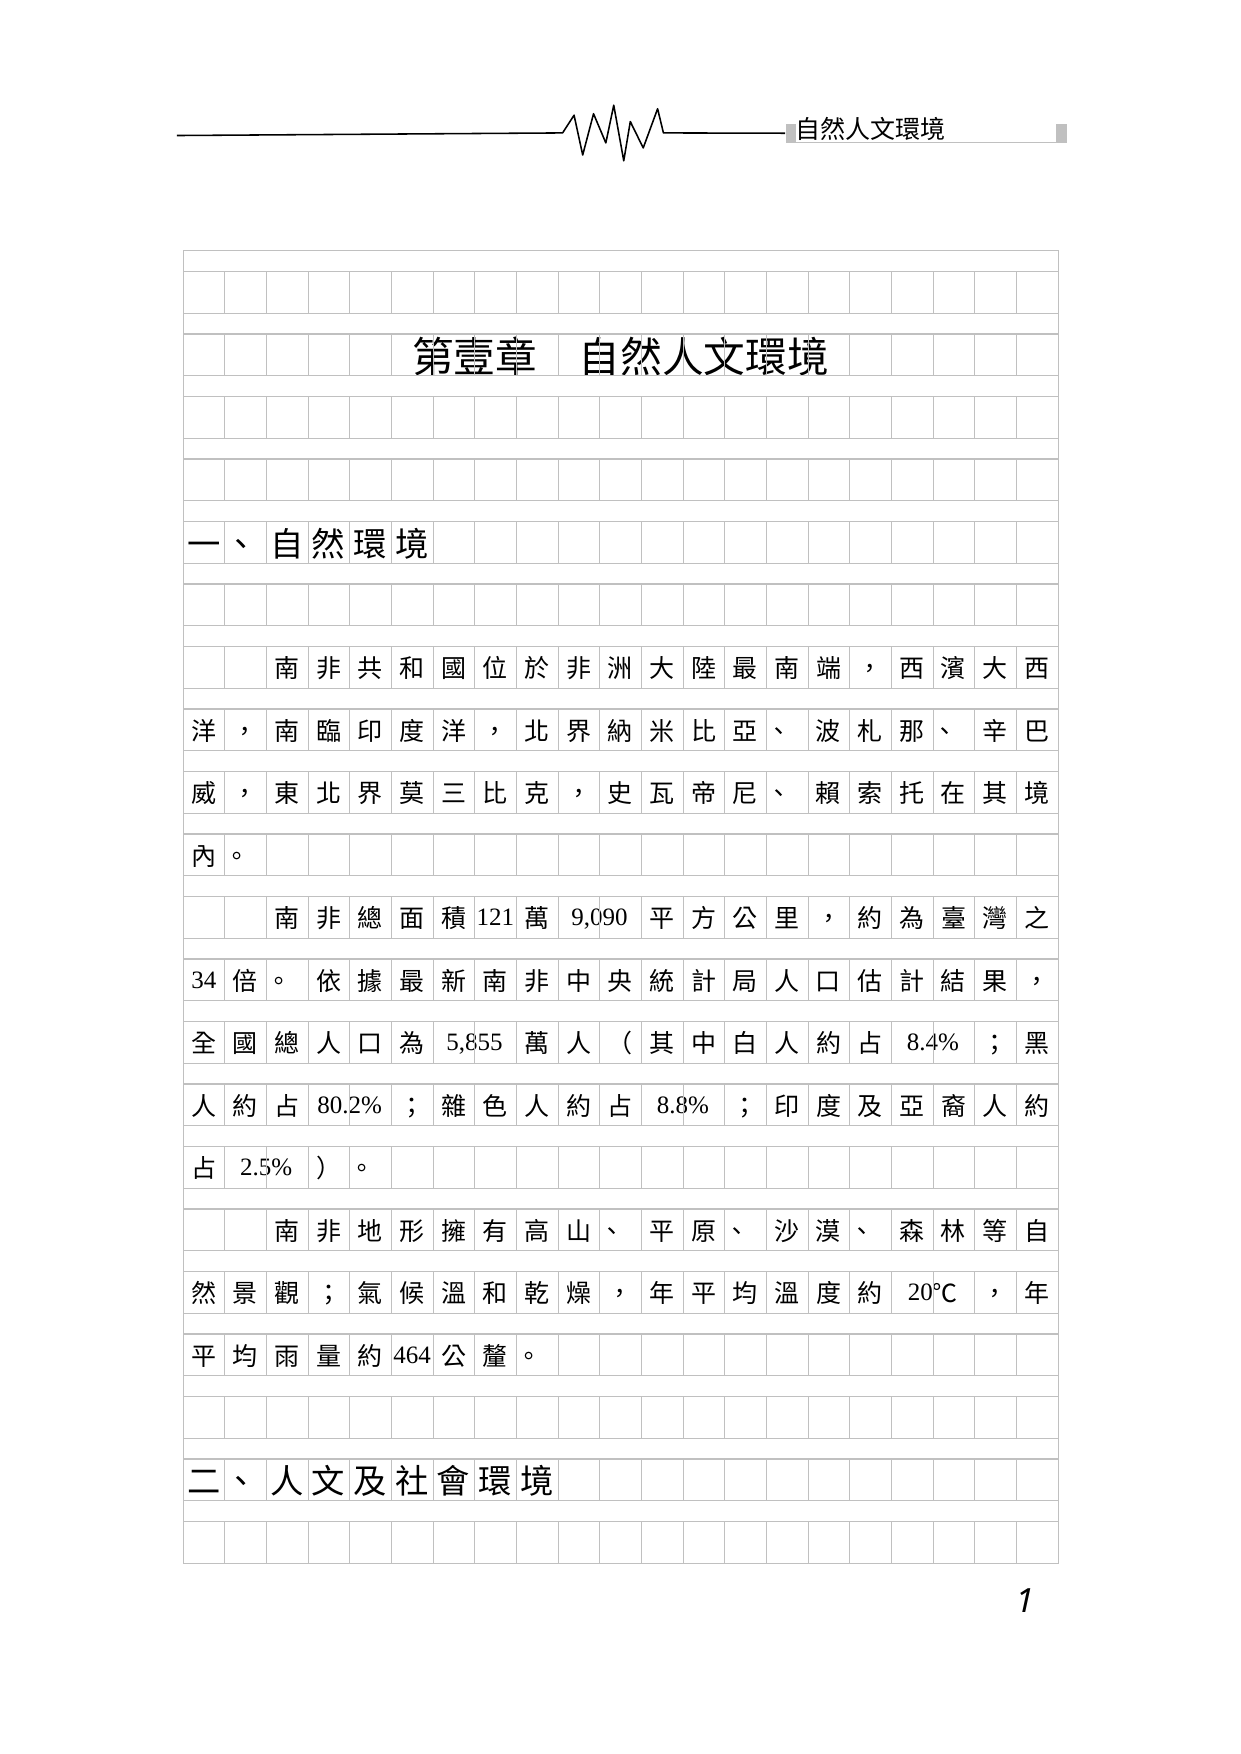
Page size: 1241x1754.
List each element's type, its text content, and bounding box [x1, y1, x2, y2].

text 南非地形擁有高山、平原、沙漠、森林等自然景觀；氣候溫和乾燥，年平均溫度約20℃，年平均雨量約464公釐。 [600, 1272, 641, 1313]
text 一、自然環境 [1017, 522, 1058, 563]
text 南非共和國位於非洲大陸最南端，西濱大西洋，南臨印度洋，北界納米比亞、波札那、辛巴威，東北界莫三比克，史瓦帝尼、賴索托在其境內。 [600, 647, 641, 688]
text 南非共和國位於非洲大陸最南端，西濱大西洋，南臨印度洋，北界納米比亞、波札那、辛巴威，東北界莫三比克，史瓦帝尼、賴索托在其境內。 [475, 772, 516, 813]
text 南非地形擁有高山、平原、沙漠、森林等自然景觀；氣候溫和乾燥，年平均溫度約20℃，年平均雨量約464公釐。 [225, 1210, 266, 1250]
text 南非共和國位於非洲大陸最南端，西濱大西洋，南臨印度洋，北界納米比亞、波札那、辛巴威，東北界莫三比克，史瓦帝尼、賴索托在其境內。 [434, 710, 474, 750]
text 第壹章 自然人文環境 [809, 335, 849, 375]
text 南非共和國位於非洲大陸最南端，西濱大西洋，南臨印度洋，北界納米比亞、波札那、辛巴威，東北界莫三比克，史瓦帝尼、賴索托在其境內。 [225, 835, 266, 875]
text 第壹章 自然人文環境 [1017, 335, 1058, 375]
text 南非地形擁有高山、平原、沙漠、森林等自然景觀；氣候溫和乾燥，年平均溫度約20℃，年平均雨量約464公釐。 [184, 1189, 1058, 1208]
text 南非共和國位於非洲大陸最南端，西濱大西洋，南臨印度洋，北界納米比亞、波札那、辛巴威，東北界莫三比克，史瓦帝尼、賴索托在其境內。 [642, 710, 683, 750]
text 南非共和國位於非洲大陸最南端，西濱大西洋，南臨印度洋，北界納米比亞、波札那、辛巴威，東北界莫三比克，史瓦帝尼、賴索托在其境內。 [725, 647, 766, 688]
text 南非共和國位於非洲大陸最南端，西濱大西洋，南臨印度洋，北界納米比亞、波札那、辛巴威，東北界莫三比克，史瓦帝尼、賴索托在其境內。 [309, 835, 349, 875]
text 南非地形擁有高山、平原、沙漠、森林等自然景觀；氣候溫和乾燥，年平均溫度約20℃，年平均雨量約464公釐。 [600, 1210, 641, 1250]
text 南非共和國位於非洲大陸最南端，西濱大西洋，南臨印度洋，北界納米比亞、波札那、辛巴威，東北界莫三比克，史瓦帝尼、賴索托在其境內。 [934, 772, 974, 813]
text 二、人文及社會環境 [767, 1460, 808, 1500]
text 第壹章 自然人文環境 [600, 335, 641, 375]
text 南非共和國位於非洲大陸最南端，西濱大西洋，南臨印度洋，北界納米比亞、波札那、辛巴威，東北界莫三比克，史瓦帝尼、賴索托在其境內。 [559, 710, 599, 750]
text 南非總面積121萬9,090平方公里，約為臺灣之34倍。依據最新南非中央統計局人口估計結果，全國總人口為5,855萬人（其中白人約占8.4%；黑人約占80.2%；雜色人約占8.8%；印度及亞裔人約占2.5%）。 [184, 1064, 1058, 1083]
text 南非共和國位於非洲大陸最南端，西濱大西洋，南臨印度洋，北界納米比亞、波札那、辛巴威，東北界莫三比克，史瓦帝尼、賴索托在其境內。 [600, 772, 641, 813]
text 一、自然環境 [184, 501, 1058, 521]
text 南非共和國位於非洲大陸最南端，西濱大西洋，南臨印度洋，北界納米比亞、波札那、辛巴威，東北界莫三比克，史瓦帝尼、賴索托在其境內。 [600, 710, 641, 750]
text 南非地形擁有高山、平原、沙漠、森林等自然景觀；氣候溫和乾燥，年平均溫度約20℃，年平均雨量約464公釐。 [475, 1272, 516, 1313]
text 南非地形擁有高山、平原、沙漠、森林等自然景觀；氣候溫和乾燥，年平均溫度約20℃，年平均雨量約464公釐。 [934, 1210, 974, 1250]
text 南非共和國位於非洲大陸最南端，西濱大西洋，南臨印度洋，北界納米比亞、波札那、辛巴威，東北界莫三比克，史瓦帝尼、賴索托在其境內。 [559, 647, 599, 688]
text 南非地形擁有高山、平原、沙漠、森林等自然景觀；氣候溫和乾燥，年平均溫度約20℃，年平均雨量約464公釐。 [767, 1210, 808, 1250]
text 二、人文及社會環境 [434, 1460, 474, 1500]
text 南非共和國位於非洲大陸最南端，西濱大西洋，南臨印度洋，北界納米比亞、波札那、辛巴威，東北界莫三比克，史瓦帝尼、賴索托在其境內。 [267, 835, 308, 875]
text 南非共和國位於非洲大陸最南端，西濱大西洋，南臨印度洋，北界納米比亞、波札那、辛巴威，東北界莫三比克，史瓦帝尼、賴索托在其境內。 [184, 772, 224, 813]
text 二、人文及社會環境 [475, 1460, 516, 1500]
text 一、自然環境 [892, 522, 933, 563]
text 南非共和國位於非洲大陸最南端，西濱大西洋，南臨印度洋，北界納米比亞、波札那、辛巴威，東北界莫三比克，史瓦帝尼、賴索托在其境內。 [767, 647, 808, 688]
text 二、人文及社會環境 [1017, 1460, 1058, 1500]
text 南非共和國位於非洲大陸最南端，西濱大西洋，南臨印度洋，北界納米比亞、波札那、辛巴威，東北界莫三比克，史瓦帝尼、賴索托在其境內。 [350, 710, 391, 750]
text 二、人文及社會環境 [184, 1460, 224, 1500]
text 第壹章 自然人文環境 [975, 335, 1016, 375]
text 南非地形擁有高山、平原、沙漠、森林等自然景觀；氣候溫和乾燥，年平均溫度約20℃，年平均雨量約464公釐。 [517, 1335, 558, 1375]
text 南非共和國位於非洲大陸最南端，西濱大西洋，南臨印度洋，北界納米比亞、波札那、辛巴威，東北界莫三比克，史瓦帝尼、賴索托在其境內。 [767, 772, 808, 813]
text 南非共和國位於非洲大陸最南端，西濱大西洋，南臨印度洋，北界納米比亞、波札那、辛巴威，東北界莫三比克，史瓦帝尼、賴索托在其境內。 [225, 772, 266, 813]
text 一、自然環境 [725, 522, 766, 563]
text 一、自然環境 [684, 522, 724, 563]
text 南非共和國位於非洲大陸最南端，西濱大西洋，南臨印度洋，北界納米比亞、波札那、辛巴威，東北界莫三比克，史瓦帝尼、賴索托在其境內。 [892, 772, 933, 813]
text 南非共和國位於非洲大陸最南端，西濱大西洋，南臨印度洋，北界納米比亞、波札那、辛巴威，東北界莫三比克，史瓦帝尼、賴索托在其境內。 [475, 710, 516, 750]
text 南非總面積121萬9,090平方公里，約為臺灣之34倍。依據最新南非中央統計局人口估計結果，全國總人口為5,855萬人（其中白人約占8.4%；黑人約占80.2%；雜色人約占8.8%；印度及亞裔人約占2.5%）。 [184, 939, 1058, 958]
text 南非地形擁有高山、平原、沙漠、森林等自然景觀；氣候溫和乾燥，年平均溫度約20℃，年平均雨量約464公釐。 [767, 1272, 808, 1313]
text 二、人文及社會環境 [642, 1460, 683, 1500]
text 南非共和國位於非洲大陸最南端，西濱大西洋，南臨印度洋，北界納米比亞、波札那、辛巴威，東北界莫三比克，史瓦帝尼、賴索托在其境內。 [892, 647, 933, 688]
text 南非共和國位於非洲大陸最南端，西濱大西洋，南臨印度洋，北界納米比亞、波札那、辛巴威，東北界莫三比克，史瓦帝尼、賴索托在其境內。 [809, 710, 849, 750]
text 一、自然環境 [934, 522, 974, 563]
text 南非共和國位於非洲大陸最南端，西濱大西洋，南臨印度洋，北界納米比亞、波札那、辛巴威，東北界莫三比克，史瓦帝尼、賴索托在其境內。 [184, 751, 1058, 771]
text 第壹章 自然人文環境 [642, 335, 683, 375]
text 第壹章 自然人文環境 [684, 335, 724, 375]
text 第壹章 自然人文環境 [184, 335, 224, 375]
text 南非地形擁有高山、平原、沙漠、森林等自然景觀；氣候溫和乾燥，年平均溫度約20℃，年平均雨量約464公釐。 [725, 1335, 766, 1375]
text 第壹章 自然人文環境 [184, 314, 1058, 333]
text 南非共和國位於非洲大陸最南端，西濱大西洋，南臨印度洋，北界納米比亞、波札那、辛巴威，東北界莫三比克，史瓦帝尼、賴索托在其境內。 [184, 710, 224, 750]
text 南非共和國位於非洲大陸最南端，西濱大西洋，南臨印度洋，北界納米比亞、波札那、辛巴威，東北界莫三比克，史瓦帝尼、賴索托在其境內。 [559, 835, 599, 875]
text 南非地形擁有高山、平原、沙漠、森林等自然景觀；氣候溫和乾燥，年平均溫度約20℃，年平均雨量約464公釐。 [559, 1335, 599, 1375]
text 二、人文及社會環境 [934, 1460, 974, 1500]
text 南非共和國位於非洲大陸最南端，西濱大西洋，南臨印度洋，北界納米比亞、波札那、辛巴威，東北界莫三比克，史瓦帝尼、賴索托在其境內。 [267, 772, 308, 813]
text 南非地形擁有高山、平原、沙漠、森林等自然景觀；氣候溫和乾燥，年平均溫度約20℃，年平均雨量約464公釐。 [934, 1272, 974, 1313]
text 南非共和國位於非洲大陸最南端，西濱大西洋，南臨印度洋，北界納米比亞、波札那、辛巴威，東北界莫三比克，史瓦帝尼、賴索托在其境內。 [684, 647, 724, 688]
text 一、自然環境 [559, 522, 599, 563]
text 二、人文及社會環境 [600, 1460, 641, 1500]
text 二、人文及社會環境 [392, 1460, 433, 1500]
text 南非地形擁有高山、平原、沙漠、森林等自然景觀；氣候溫和乾燥，年平均溫度約20℃，年平均雨量約464公釐。 [809, 1335, 849, 1375]
text 南非地形擁有高山、平原、沙漠、森林等自然景觀；氣候溫和乾燥，年平均溫度約20℃，年平均雨量約464公釐。 [184, 1272, 224, 1313]
text 南非共和國位於非洲大陸最南端，西濱大西洋，南臨印度洋，北界納米比亞、波札那、辛巴威，東北界莫三比克，史瓦帝尼、賴索托在其境內。 [184, 814, 1058, 833]
text 第壹章 自然人文環境 [267, 335, 308, 375]
text 南非地形擁有高山、平原、沙漠、森林等自然景觀；氣候溫和乾燥，年平均溫度約20℃，年平均雨量約464公釐。 [642, 1272, 683, 1313]
text 第壹章 自然人文環境 [392, 335, 433, 375]
text 南非共和國位於非洲大陸最南端，西濱大西洋，南臨印度洋，北界納米比亞、波札那、辛巴威，東北界莫三比克，史瓦帝尼、賴索托在其境內。 [684, 835, 724, 875]
text 南非地形擁有高山、平原、沙漠、森林等自然景觀；氣候溫和乾燥，年平均溫度約20℃，年平均雨量約464公釐。 [434, 1335, 474, 1375]
text 南非地形擁有高山、平原、沙漠、森林等自然景觀；氣候溫和乾燥，年平均溫度約20℃，年平均雨量約464公釐。 [350, 1210, 391, 1250]
text 南非地形擁有高山、平原、沙漠、森林等自然景觀；氣候溫和乾燥，年平均溫度約20℃，年平均雨量約464公釐。 [1017, 1210, 1058, 1250]
text 第壹章 自然人文環境 [434, 335, 474, 375]
text 第壹章 自然人文環境 [892, 335, 933, 375]
text 南非共和國位於非洲大陸最南端，西濱大西洋，南臨印度洋，北界納米比亞、波札那、辛巴威，東北界莫三比克，史瓦帝尼、賴索托在其境內。 [1017, 835, 1058, 875]
text 南非共和國位於非洲大陸最南端，西濱大西洋，南臨印度洋，北界納米比亞、波札那、辛巴威，東北界莫三比克，史瓦帝尼、賴索托在其境內。 [934, 835, 974, 875]
text 二、人文及社會環境 [267, 1460, 308, 1500]
text 南非共和國位於非洲大陸最南端，西濱大西洋，南臨印度洋，北界納米比亞、波札那、辛巴威，東北界莫三比克，史瓦帝尼、賴索托在其境內。 [225, 647, 266, 688]
text 南非地形擁有高山、平原、沙漠、森林等自然景觀；氣候溫和乾燥，年平均溫度約20℃，年平均雨量約464公釐。 [559, 1210, 599, 1250]
text 一、自然環境 [642, 522, 683, 563]
text 南非地形擁有高山、平原、沙漠、森林等自然景觀；氣候溫和乾燥，年平均溫度約20℃，年平均雨量約464公釐。 [350, 1272, 391, 1313]
text 南非共和國位於非洲大陸最南端，西濱大西洋，南臨印度洋，北界納米比亞、波札那、辛巴威，東北界莫三比克，史瓦帝尼、賴索托在其境內。 [392, 772, 433, 813]
text 南非共和國位於非洲大陸最南端，西濱大西洋，南臨印度洋，北界納米比亞、波札那、辛巴威，東北界莫三比克，史瓦帝尼、賴索托在其境內。 [184, 689, 1058, 708]
text 南非共和國位於非洲大陸最南端，西濱大西洋，南臨印度洋，北界納米比亞、波札那、辛巴威，東北界莫三比克，史瓦帝尼、賴索托在其境內。 [1017, 772, 1058, 813]
text 南非共和國位於非洲大陸最南端，西濱大西洋，南臨印度洋，北界納米比亞、波札那、辛巴威，東北界莫三比克，史瓦帝尼、賴索托在其境內。 [725, 710, 766, 750]
text 南非共和國位於非洲大陸最南端，西濱大西洋，南臨印度洋，北界納米比亞、波札那、辛巴威，東北界莫三比克，史瓦帝尼、賴索托在其境內。 [517, 772, 558, 813]
text 第壹章 自然人文環境 [475, 335, 516, 375]
text 南非共和國位於非洲大陸最南端，西濱大西洋，南臨印度洋，北界納米比亞、波札那、辛巴威，東北界莫三比克，史瓦帝尼、賴索托在其境內。 [434, 835, 474, 875]
text 南非共和國位於非洲大陸最南端，西濱大西洋，南臨印度洋，北界納米比亞、波札那、辛巴威，東北界莫三比克，史瓦帝尼、賴索托在其境內。 [309, 772, 349, 813]
text 南非地形擁有高山、平原、沙漠、森林等自然景觀；氣候溫和乾燥，年平均溫度約20℃，年平均雨量約464公釐。 [225, 1335, 266, 1375]
text 南非共和國位於非洲大陸最南端，西濱大西洋，南臨印度洋，北界納米比亞、波札那、辛巴威，東北界莫三比克，史瓦帝尼、賴索托在其境內。 [517, 710, 558, 750]
text 南非地形擁有高山、平原、沙漠、森林等自然景觀；氣候溫和乾燥，年平均溫度約20℃，年平均雨量約464公釐。 [850, 1272, 891, 1313]
text 南非共和國位於非洲大陸最南端，西濱大西洋，南臨印度洋，北界納米比亞、波札那、辛巴威，東北界莫三比克，史瓦帝尼、賴索托在其境內。 [225, 710, 266, 750]
text 南非共和國位於非洲大陸最南端，西濱大西洋，南臨印度洋，北界納米比亞、波札那、辛巴威，東北界莫三比克，史瓦帝尼、賴索托在其境內。 [684, 772, 724, 813]
text 南非地形擁有高山、平原、沙漠、森林等自然景觀；氣候溫和乾燥，年平均溫度約20℃，年平均雨量約464公釐。 [975, 1210, 1016, 1250]
text 第壹章 自然人文環境 [559, 335, 599, 375]
text 南非共和國位於非洲大陸最南端，西濱大西洋，南臨印度洋，北界納米比亞、波札那、辛巴威，東北界莫三比克，史瓦帝尼、賴索托在其境內。 [1017, 710, 1058, 750]
text 第壹章 自然人文環境 [850, 335, 891, 375]
text 南非共和國位於非洲大陸最南端，西濱大西洋，南臨印度洋，北界納米比亞、波札那、辛巴威，東北界莫三比克，史瓦帝尼、賴索托在其境內。 [350, 835, 391, 875]
text 南非地形擁有高山、平原、沙漠、森林等自然景觀；氣候溫和乾燥，年平均溫度約20℃，年平均雨量約464公釐。 [892, 1272, 933, 1313]
text 第壹章 自然人文環境 [668, 354, 683, 375]
text 南非地形擁有高山、平原、沙漠、森林等自然景觀；氣候溫和乾燥，年平均溫度約20℃，年平均雨量約464公釐。 [850, 1335, 891, 1375]
text 一、自然環境 [475, 522, 516, 563]
text 南非共和國位於非洲大陸最南端，西濱大西洋，南臨印度洋，北界納米比亞、波札那、辛巴威，東北界莫三比克，史瓦帝尼、賴索托在其境內。 [850, 647, 891, 688]
text 南非地形擁有高山、平原、沙漠、森林等自然景觀；氣候溫和乾燥，年平均溫度約20℃，年平均雨量約464公釐。 [642, 1210, 683, 1250]
text 南非共和國位於非洲大陸最南端，西濱大西洋，南臨印度洋，北界納米比亞、波札那、辛巴威，東北界莫三比克，史瓦帝尼、賴索托在其境內。 [475, 647, 516, 688]
text 南非地形擁有高山、平原、沙漠、森林等自然景觀；氣候溫和乾燥，年平均溫度約20℃，年平均雨量約464公釐。 [975, 1335, 1016, 1375]
text 南非地形擁有高山、平原、沙漠、森林等自然景觀；氣候溫和乾燥，年平均溫度約20℃，年平均雨量約464公釐。 [725, 1272, 766, 1313]
text 第壹章 自然人文環境 [517, 335, 558, 375]
text 南非地形擁有高山、平原、沙漠、森林等自然景觀；氣候溫和乾燥，年平均溫度約20℃，年平均雨量約464公釐。 [184, 1210, 224, 1250]
text 二、人文及社會環境 [184, 1439, 1058, 1458]
text 南非地形擁有高山、平原、沙漠、森林等自然景觀；氣候溫和乾燥，年平均溫度約20℃，年平均雨量約464公釐。 [684, 1335, 724, 1375]
text 南非地形擁有高山、平原、沙漠、森林等自然景觀；氣候溫和乾燥，年平均溫度約20℃，年平均雨量約464公釐。 [975, 1272, 1016, 1313]
text 南非共和國位於非洲大陸最南端，西濱大西洋，南臨印度洋，北界納米比亞、波札那、辛巴威，東北界莫三比克，史瓦帝尼、賴索托在其境內。 [1017, 647, 1058, 688]
text 南非共和國位於非洲大陸最南端，西濱大西洋，南臨印度洋，北界納米比亞、波札那、辛巴威，東北界莫三比克，史瓦帝尼、賴索托在其境內。 [184, 835, 224, 875]
text 南非地形擁有高山、平原、沙漠、森林等自然景觀；氣候溫和乾燥，年平均溫度約20℃，年平均雨量約464公釐。 [392, 1272, 433, 1313]
text 南非總面積121萬9,090平方公里，約為臺灣之34倍。依據最新南非中央統計局人口估計結果，全國總人口為5,855萬人（其中白人約占8.4%；黑人約占80.2%；雜色人約占8.8%；印度及亞裔人約占2.5%）。 [184, 1126, 1058, 1146]
text 一、自然環境 [517, 522, 558, 563]
text 南非地形擁有高山、平原、沙漠、森林等自然景觀；氣候溫和乾燥，年平均溫度約20℃，年平均雨量約464公釐。 [225, 1272, 266, 1313]
text 南非地形擁有高山、平原、沙漠、森林等自然景觀；氣候溫和乾燥，年平均溫度約20℃，年平均雨量約464公釐。 [517, 1210, 558, 1250]
text 南非共和國位於非洲大陸最南端，西濱大西洋，南臨印度洋，北界納米比亞、波札那、辛巴威，東北界莫三比克，史瓦帝尼、賴索托在其境內。 [809, 772, 849, 813]
text 南非地形擁有高山、平原、沙漠、森林等自然景觀；氣候溫和乾燥，年平均溫度約20℃，年平均雨量約464公釐。 [850, 1210, 891, 1250]
text 南非地形擁有高山、平原、沙漠、森林等自然景觀；氣候溫和乾燥，年平均溫度約20℃，年平均雨量約464公釐。 [184, 1335, 224, 1375]
text 南非共和國位於非洲大陸最南端，西濱大西洋，南臨印度洋，北界納米比亞、波札那、辛巴威，東北界莫三比克，史瓦帝尼、賴索托在其境內。 [850, 710, 891, 750]
text 南非共和國位於非洲大陸最南端，西濱大西洋，南臨印度洋，北界納米比亞、波札那、辛巴威，東北界莫三比克，史瓦帝尼、賴索托在其境內。 [975, 710, 1016, 750]
text 南非地形擁有高山、平原、沙漠、森林等自然景觀；氣候溫和乾燥，年平均溫度約20℃，年平均雨量約464公釐。 [309, 1272, 349, 1313]
text 南非共和國位於非洲大陸最南端，西濱大西洋，南臨印度洋，北界納米比亞、波札那、辛巴威，東北界莫三比克，史瓦帝尼、賴索托在其境內。 [809, 647, 849, 688]
text 南非地形擁有高山、平原、沙漠、森林等自然景觀；氣候溫和乾燥，年平均溫度約20℃，年平均雨量約464公釐。 [684, 1210, 724, 1250]
text 南非地形擁有高山、平原、沙漠、森林等自然景觀；氣候溫和乾燥，年平均溫度約20℃，年平均雨量約464公釐。 [267, 1272, 308, 1313]
text 南非共和國位於非洲大陸最南端，西濱大西洋，南臨印度洋，北界納米比亞、波札那、辛巴威，東北界莫三比克，史瓦帝尼、賴索托在其境內。 [725, 772, 766, 813]
text 二、人文及社會環境 [309, 1460, 349, 1500]
text 一、自然環境 [225, 522, 266, 563]
text 一、自然環境 [767, 522, 808, 563]
text 南非地形擁有高山、平原、沙漠、森林等自然景觀；氣候溫和乾燥，年平均溫度約20℃，年平均雨量約464公釐。 [392, 1210, 433, 1250]
text 南非共和國位於非洲大陸最南端，西濱大西洋，南臨印度洋，北界納米比亞、波札那、辛巴威，東北界莫三比克，史瓦帝尼、賴索托在其境內。 [517, 647, 558, 688]
text 南非地形擁有高山、平原、沙漠、森林等自然景觀；氣候溫和乾燥，年平均溫度約20℃，年平均雨量約464公釐。 [267, 1335, 308, 1375]
text 南非共和國位於非洲大陸最南端，西濱大西洋，南臨印度洋，北界納米比亞、波札那、辛巴威，東北界莫三比克，史瓦帝尼、賴索托在其境內。 [392, 835, 433, 875]
text 南非共和國位於非洲大陸最南端，西濱大西洋，南臨印度洋，北界納米比亞、波札那、辛巴威，東北界莫三比克，史瓦帝尼、賴索托在其境內。 [850, 835, 891, 875]
text 南非地形擁有高山、平原、沙漠、森林等自然景觀；氣候溫和乾燥，年平均溫度約20℃，年平均雨量約464公釐。 [725, 1210, 766, 1250]
text 南非共和國位於非洲大陸最南端，西濱大西洋，南臨印度洋，北界納米比亞、波札那、辛巴威，東北界莫三比克，史瓦帝尼、賴索托在其境內。 [184, 647, 224, 688]
text 二、人文及社會環境 [892, 1460, 933, 1500]
text 一、自然環境 [850, 522, 891, 563]
text 一、自然環境 [975, 522, 1016, 563]
text 第壹章 自然人文環境 [225, 335, 266, 375]
text 第壹章 自然人文環境 [934, 335, 974, 375]
text 南非地形擁有高山、平原、沙漠、森林等自然景觀；氣候溫和乾燥，年平均溫度約20℃，年平均雨量約464公釐。 [267, 1210, 308, 1250]
text 南非地形擁有高山、平原、沙漠、森林等自然景觀；氣候溫和乾燥，年平均溫度約20℃，年平均雨量約464公釐。 [309, 1210, 349, 1250]
text 南非共和國位於非洲大陸最南端，西濱大西洋，南臨印度洋，北界納米比亞、波札那、辛巴威，東北界莫三比克，史瓦帝尼、賴索托在其境內。 [934, 647, 974, 688]
text 南非地形擁有高山、平原、沙漠、森林等自然景觀；氣候溫和乾燥，年平均溫度約20℃，年平均雨量約464公釐。 [767, 1335, 808, 1375]
text 南非地形擁有高山、平原、沙漠、森林等自然景觀；氣候溫和乾燥，年平均溫度約20℃，年平均雨量約464公釐。 [1017, 1272, 1058, 1313]
text 南非共和國位於非洲大陸最南端，西濱大西洋，南臨印度洋，北界納米比亞、波札那、辛巴威，東北界莫三比克，史瓦帝尼、賴索托在其境內。 [267, 647, 308, 688]
text 南非共和國位於非洲大陸最南端，西濱大西洋，南臨印度洋，北界納米比亞、波札那、辛巴威，東北界莫三比克，史瓦帝尼、賴索托在其境內。 [642, 835, 683, 875]
text 南非總面積121萬9,090平方公里，約為臺灣之34倍。依據最新南非中央統計局人口估計結果，全國總人口為5,855萬人（其中白人約占8.4%；黑人約占80.2%；雜色人約占8.8%；印度及亞裔人約占2.5%）。 [184, 876, 1058, 896]
text 南非共和國位於非洲大陸最南端，西濱大西洋，南臨印度洋，北界納米比亞、波札那、辛巴威，東北界莫三比克，史瓦帝尼、賴索托在其境內。 [892, 710, 933, 750]
text 南非共和國位於非洲大陸最南端，西濱大西洋，南臨印度洋，北界納米比亞、波札那、辛巴威，東北界莫三比克，史瓦帝尼、賴索托在其境內。 [975, 772, 1016, 813]
text 第壹章 自然人文環境 [350, 335, 391, 375]
text 南非共和國位於非洲大陸最南端，西濱大西洋，南臨印度洋，北界納米比亞、波札那、辛巴威，東北界莫三比克，史瓦帝尼、賴索托在其境內。 [975, 835, 1016, 875]
text 南非地形擁有高山、平原、沙漠、森林等自然景觀；氣候溫和乾燥，年平均溫度約20℃，年平均雨量約464公釐。 [392, 1335, 433, 1375]
text 一、自然環境 [809, 522, 849, 563]
text 二、人文及社會環境 [350, 1460, 391, 1500]
text 南非地形擁有高山、平原、沙漠、森林等自然景觀；氣候溫和乾燥，年平均溫度約20℃，年平均雨量約464公釐。 [934, 1335, 974, 1375]
text 第壹章 自然人文環境 [767, 335, 808, 375]
text 第壹章 自然人文環境 [309, 335, 349, 375]
text 一、自然環境 [309, 522, 349, 563]
text 南非地形擁有高山、平原、沙漠、森林等自然景觀；氣候溫和乾燥，年平均溫度約20℃，年平均雨量約464公釐。 [184, 1314, 1058, 1333]
text 二、人文及社會環境 [684, 1460, 724, 1500]
text 南非地形擁有高山、平原、沙漠、森林等自然景觀；氣候溫和乾燥，年平均溫度約20℃，年平均雨量約464公釐。 [809, 1272, 849, 1313]
text 一、自然環境 [392, 522, 433, 563]
text 二、人文及社會環境 [975, 1460, 1016, 1500]
text 一、自然環境 [600, 522, 641, 563]
text 南非共和國位於非洲大陸最南端，西濱大西洋，南臨印度洋，北界納米比亞、波札那、辛巴威，東北界莫三比克，史瓦帝尼、賴索托在其境內。 [434, 647, 474, 688]
text 南非地形擁有高山、平原、沙漠、森林等自然景觀；氣候溫和乾燥，年平均溫度約20℃，年平均雨量約464公釐。 [350, 1335, 391, 1375]
text 南非地形擁有高山、平原、沙漠、森林等自然景觀；氣候溫和乾燥，年平均溫度約20℃，年平均雨量約464公釐。 [684, 1272, 724, 1313]
text 南非地形擁有高山、平原、沙漠、森林等自然景觀；氣候溫和乾燥，年平均溫度約20℃，年平均雨量約464公釐。 [309, 1335, 349, 1375]
text 南非共和國位於非洲大陸最南端，西濱大西洋，南臨印度洋，北界納米比亞、波札那、辛巴威，東北界莫三比克，史瓦帝尼、賴索托在其境內。 [184, 626, 1058, 646]
text 二、人文及社會環境 [809, 1460, 849, 1500]
text 南非地形擁有高山、平原、沙漠、森林等自然景觀；氣候溫和乾燥，年平均溫度約20℃，年平均雨量約464公釐。 [475, 1210, 516, 1250]
text 南非共和國位於非洲大陸最南端，西濱大西洋，南臨印度洋，北界納米比亞、波札那、辛巴威，東北界莫三比克，史瓦帝尼、賴索托在其境內。 [392, 647, 433, 688]
text 第壹章 自然人文環境 [725, 335, 766, 375]
text 南非共和國位於非洲大陸最南端，西濱大西洋，南臨印度洋，北界納米比亞、波札那、辛巴威，東北界莫三比克，史瓦帝尼、賴索托在其境內。 [350, 647, 391, 688]
text 南非總面積121萬9,090平方公里，約為臺灣之34倍。依據最新南非中央統計局人口估計結果，全國總人口為5,855萬人（其中白人約占8.4%；黑人約占80.2%；雜色人約占8.8%；印度及亞裔人約占2.5%）。 [184, 1001, 1058, 1021]
text 南非地形擁有高山、平原、沙漠、森林等自然景觀；氣候溫和乾燥，年平均溫度約20℃，年平均雨量約464公釐。 [475, 1335, 516, 1375]
text 南非共和國位於非洲大陸最南端，西濱大西洋，南臨印度洋，北界納米比亞、波札那、辛巴威，東北界莫三比克，史瓦帝尼、賴索托在其境內。 [809, 835, 849, 875]
text 南非共和國位於非洲大陸最南端，西濱大西洋，南臨印度洋，北界納米比亞、波札那、辛巴威，東北界莫三比克，史瓦帝尼、賴索托在其境內。 [475, 835, 516, 875]
text 一、自然環境 [267, 522, 308, 563]
text 一、自然環境 [184, 522, 224, 563]
text 南非地形擁有高山、平原、沙漠、森林等自然景觀；氣候溫和乾燥，年平均溫度約20℃，年平均雨量約464公釐。 [517, 1272, 558, 1313]
text 南非共和國位於非洲大陸最南端，西濱大西洋，南臨印度洋，北界納米比亞、波札那、辛巴威，東北界莫三比克，史瓦帝尼、賴索托在其境內。 [767, 710, 808, 750]
text 二、人文及社會環境 [517, 1460, 558, 1500]
text 南非地形擁有高山、平原、沙漠、森林等自然景觀；氣候溫和乾燥，年平均溫度約20℃，年平均雨量約464公釐。 [892, 1210, 933, 1250]
text 南非共和國位於非洲大陸最南端，西濱大西洋，南臨印度洋，北界納米比亞、波札那、辛巴威，東北界莫三比克，史瓦帝尼、賴索托在其境內。 [934, 710, 974, 750]
text 南非共和國位於非洲大陸最南端，西濱大西洋，南臨印度洋，北界納米比亞、波札那、辛巴威，東北界莫三比克，史瓦帝尼、賴索托在其境內。 [517, 835, 558, 875]
text 南非共和國位於非洲大陸最南端，西濱大西洋，南臨印度洋，北界納米比亞、波札那、辛巴威，東北界莫三比克，史瓦帝尼、賴索托在其境內。 [559, 772, 599, 813]
text 南非地形擁有高山、平原、沙漠、森林等自然景觀；氣候溫和乾燥，年平均溫度約20℃，年平均雨量約464公釐。 [642, 1335, 683, 1375]
text 南非共和國位於非洲大陸最南端，西濱大西洋，南臨印度洋，北界納米比亞、波札那、辛巴威，東北界莫三比克，史瓦帝尼、賴索托在其境內。 [725, 835, 766, 875]
text 南非共和國位於非洲大陸最南端，西濱大西洋，南臨印度洋，北界納米比亞、波札那、辛巴威，東北界莫三比克，史瓦帝尼、賴索托在其境內。 [309, 710, 349, 750]
text 二、人文及社會環境 [225, 1460, 266, 1500]
text 南非地形擁有高山、平原、沙漠、森林等自然景觀；氣候溫和乾燥，年平均溫度約20℃，年平均雨量約464公釐。 [559, 1272, 599, 1313]
text 南非地形擁有高山、平原、沙漠、森林等自然景觀；氣候溫和乾燥，年平均溫度約20℃，年平均雨量約464公釐。 [892, 1335, 933, 1375]
text 南非共和國位於非洲大陸最南端，西濱大西洋，南臨印度洋，北界納米比亞、波札那、辛巴威，東北界莫三比克，史瓦帝尼、賴索托在其境內。 [850, 772, 891, 813]
text 南非共和國位於非洲大陸最南端，西濱大西洋，南臨印度洋，北界納米比亞、波札那、辛巴威，東北界莫三比克，史瓦帝尼、賴索托在其境內。 [600, 835, 641, 875]
text 南非共和國位於非洲大陸最南端，西濱大西洋，南臨印度洋，北界納米比亞、波札那、辛巴威，東北界莫三比克，史瓦帝尼、賴索托在其境內。 [892, 835, 933, 875]
text 南非地形擁有高山、平原、沙漠、森林等自然景觀；氣候溫和乾燥，年平均溫度約20℃，年平均雨量約464公釐。 [434, 1210, 474, 1250]
text 南非共和國位於非洲大陸最南端，西濱大西洋，南臨印度洋，北界納米比亞、波札那、辛巴威，東北界莫三比克，史瓦帝尼、賴索托在其境內。 [642, 772, 683, 813]
text 一、自然環境 [350, 522, 391, 563]
text 南非地形擁有高山、平原、沙漠、森林等自然景觀；氣候溫和乾燥，年平均溫度約20℃，年平均雨量約464公釐。 [184, 1251, 1058, 1271]
text 南非共和國位於非洲大陸最南端，西濱大西洋，南臨印度洋，北界納米比亞、波札那、辛巴威，東北界莫三比克，史瓦帝尼、賴索托在其境內。 [767, 835, 808, 875]
text 一、自然環境 [434, 522, 474, 563]
text 南非共和國位於非洲大陸最南端，西濱大西洋，南臨印度洋，北界納米比亞、波札那、辛巴威，東北界莫三比克，史瓦帝尼、賴索托在其境內。 [642, 647, 683, 688]
text 南非地形擁有高山、平原、沙漠、森林等自然景觀；氣候溫和乾燥，年平均溫度約20℃，年平均雨量約464公釐。 [809, 1210, 849, 1250]
text 二、人文及社會環境 [850, 1460, 891, 1500]
text 第壹章 自然人文環境 [684, 357, 699, 375]
text 南非地形擁有高山、平原、沙漠、森林等自然景觀；氣候溫和乾燥，年平均溫度約20℃，年平均雨量約464公釐。 [434, 1272, 474, 1313]
text 南非共和國位於非洲大陸最南端，西濱大西洋，南臨印度洋，北界納米比亞、波札那、辛巴威，東北界莫三比克，史瓦帝尼、賴索托在其境內。 [392, 710, 433, 750]
text 南非共和國位於非洲大陸最南端，西濱大西洋，南臨印度洋，北界納米比亞、波札那、辛巴威，東北界莫三比克，史瓦帝尼、賴索托在其境內。 [267, 710, 308, 750]
text 南非共和國位於非洲大陸最南端，西濱大西洋，南臨印度洋，北界納米比亞、波札那、辛巴威，東北界莫三比克，史瓦帝尼、賴索托在其境內。 [309, 647, 349, 688]
text 南非共和國位於非洲大陸最南端，西濱大西洋，南臨印度洋，北界納米比亞、波札那、辛巴威，東北界莫三比克，史瓦帝尼、賴索托在其境內。 [975, 647, 1016, 688]
text 南非共和國位於非洲大陸最南端，西濱大西洋，南臨印度洋，北界納米比亞、波札那、辛巴威，東北界莫三比克，史瓦帝尼、賴索托在其境內。 [350, 772, 391, 813]
text 南非地形擁有高山、平原、沙漠、森林等自然景觀；氣候溫和乾燥，年平均溫度約20℃，年平均雨量約464公釐。 [1017, 1335, 1058, 1375]
text 南非共和國位於非洲大陸最南端，西濱大西洋，南臨印度洋，北界納米比亞、波札那、辛巴威，東北界莫三比克，史瓦帝尼、賴索托在其境內。 [684, 710, 724, 750]
text 二、人文及社會環境 [559, 1460, 599, 1500]
text 南非共和國位於非洲大陸最南端，西濱大西洋，南臨印度洋，北界納米比亞、波札那、辛巴威，東北界莫三比克，史瓦帝尼、賴索托在其境內。 [434, 772, 474, 813]
text 南非地形擁有高山、平原、沙漠、森林等自然景觀；氣候溫和乾燥，年平均溫度約20℃，年平均雨量約464公釐。 [600, 1335, 641, 1375]
text 二、人文及社會環境 [725, 1460, 766, 1500]
